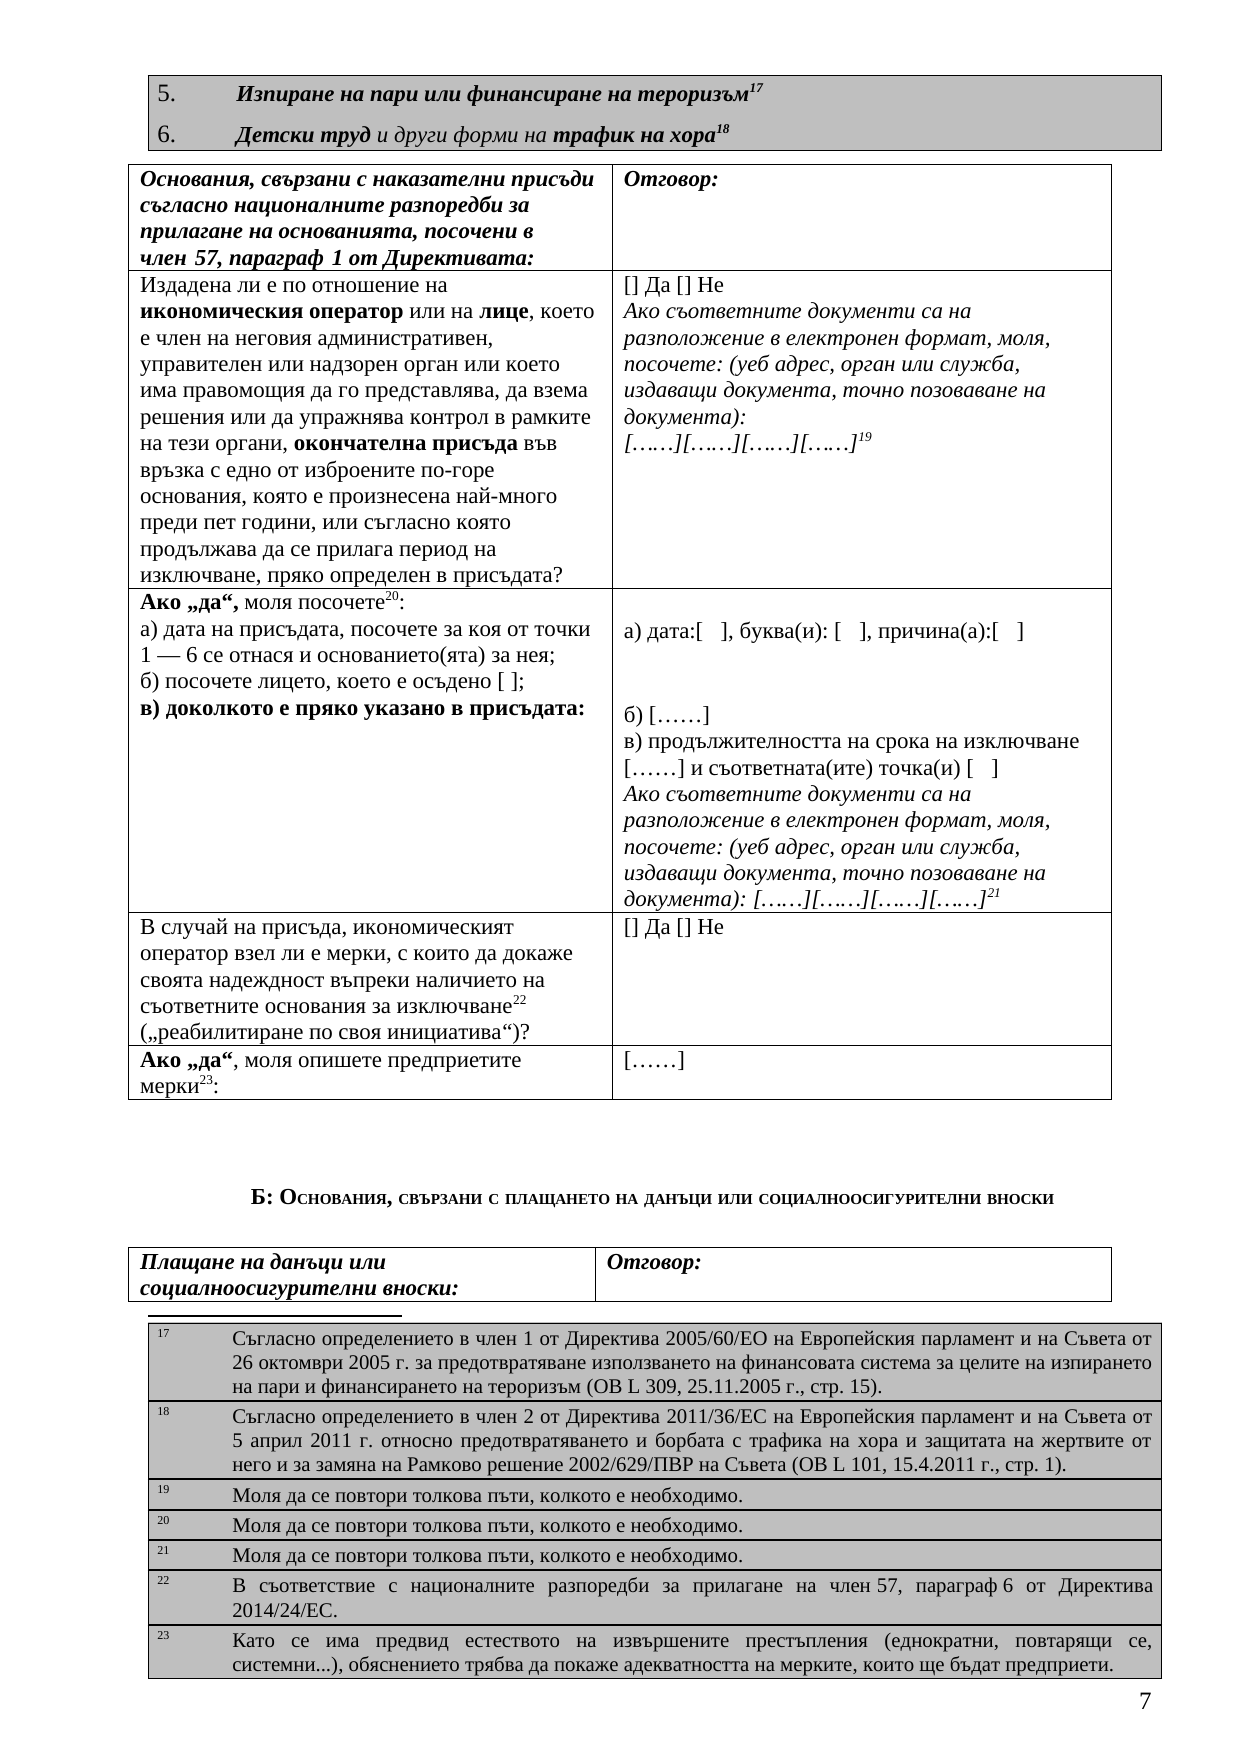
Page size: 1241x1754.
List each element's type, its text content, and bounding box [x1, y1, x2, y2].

title Б: Основания, свързани с плащането на данъци или социалноосигурителни вноски [148, 1183, 1162, 1209]
table_header Отговор: [613, 165, 1111, 270]
list Детски труд и други форми на трафик на хора [149, 116, 1161, 150]
list Съгласно определението в член 2 от Директива 2011/36/ЕС на Европейския парламент и на Съвета от 5 април 2011 г. относно предотвратяването и борбата с трафика на хора и защитата на жертвите от него и за замяна на Рамково решение 2002/629/ПВР на Съвета (ОВ L 101, 15.4.2011 г., стр. 1). [149, 1402, 1161, 1478]
table_cell a) дата:[ ], буква(и): [ ], причина(а):[ ] б) [……] в) продължителността на срока на изключване [……] и съответната(ите) точка(и) [ ] Ако съответните документи са на разположение в електронен формат, моля, посочете: (уеб адрес, орган или служба, издаващи документа, точно позоваване на документа): [……][……][……][……] [613, 589, 1111, 912]
table_cell [……] [613, 1046, 1111, 1098]
table_cell Издадена ли е по отношение на икономическия оператор или на лице, което е член на неговия административен, управителен или надзорен орган или което има правомощия да го представлява, да взема решения или да упражнява контрол в рамките на тези органи, окончателна присъда във връзка с едно от изброените по-горе основания, която е произнесена най-много преди пет години, или съгласно която продължава да се прилага период на изключване, пряко определен в присъдата? [129, 271, 612, 587]
list Изпиране на пари или финансиране на тероризъм [149, 76, 1161, 107]
table_header Плащане на данъци или социалноосигурителни вноски: [129, 1248, 595, 1301]
table_cell [] Да [] Не Ако съответните документи са на разположение в електронен формат, моля, посочете: (уеб адрес, орган или служба, издаващи документа, точно позоваване на документа): [……][……][……][……] [613, 271, 1111, 587]
table_cell В случай на присъда, икономическият оператор взел ли е мерки, с които да докаже своята надеждност въпреки наличието на съответните основания за изключване („реабилитиране по своя инициатива“)? [129, 913, 612, 1045]
table_cell Ако „да“, моля опишете предприетите мерки: [129, 1046, 612, 1098]
list Съгласно определението в член 1 от Директива 2005/60/ЕО на Европейския парламент и на Съвета от 26 октомври 2005 г. за предотвратяване използването на финансовата система за целите на изпирането на пари и финансирането на тероризъм (ОВ L 309, 25.11.2005 г., стр. 15). [149, 1324, 1161, 1400]
table_header Основания, свързани с наказателни присъди съгласно националните разпоредби за прилагане на основанията, посочени в член 57, параграф 1 от Директивата: [129, 165, 612, 270]
table_cell Ако „да“, моля посочете: а) дата на присъдата, посочете за коя от точки 1 — 6 се отнася и основанието(ята) за нея; б) посочете лицето, което е осъдено [ ]; в) доколкото е пряко указано в присъдата: [129, 589, 612, 912]
table_header Отговор: [596, 1248, 1111, 1301]
table_cell [] Да [] Не [613, 913, 1111, 1045]
